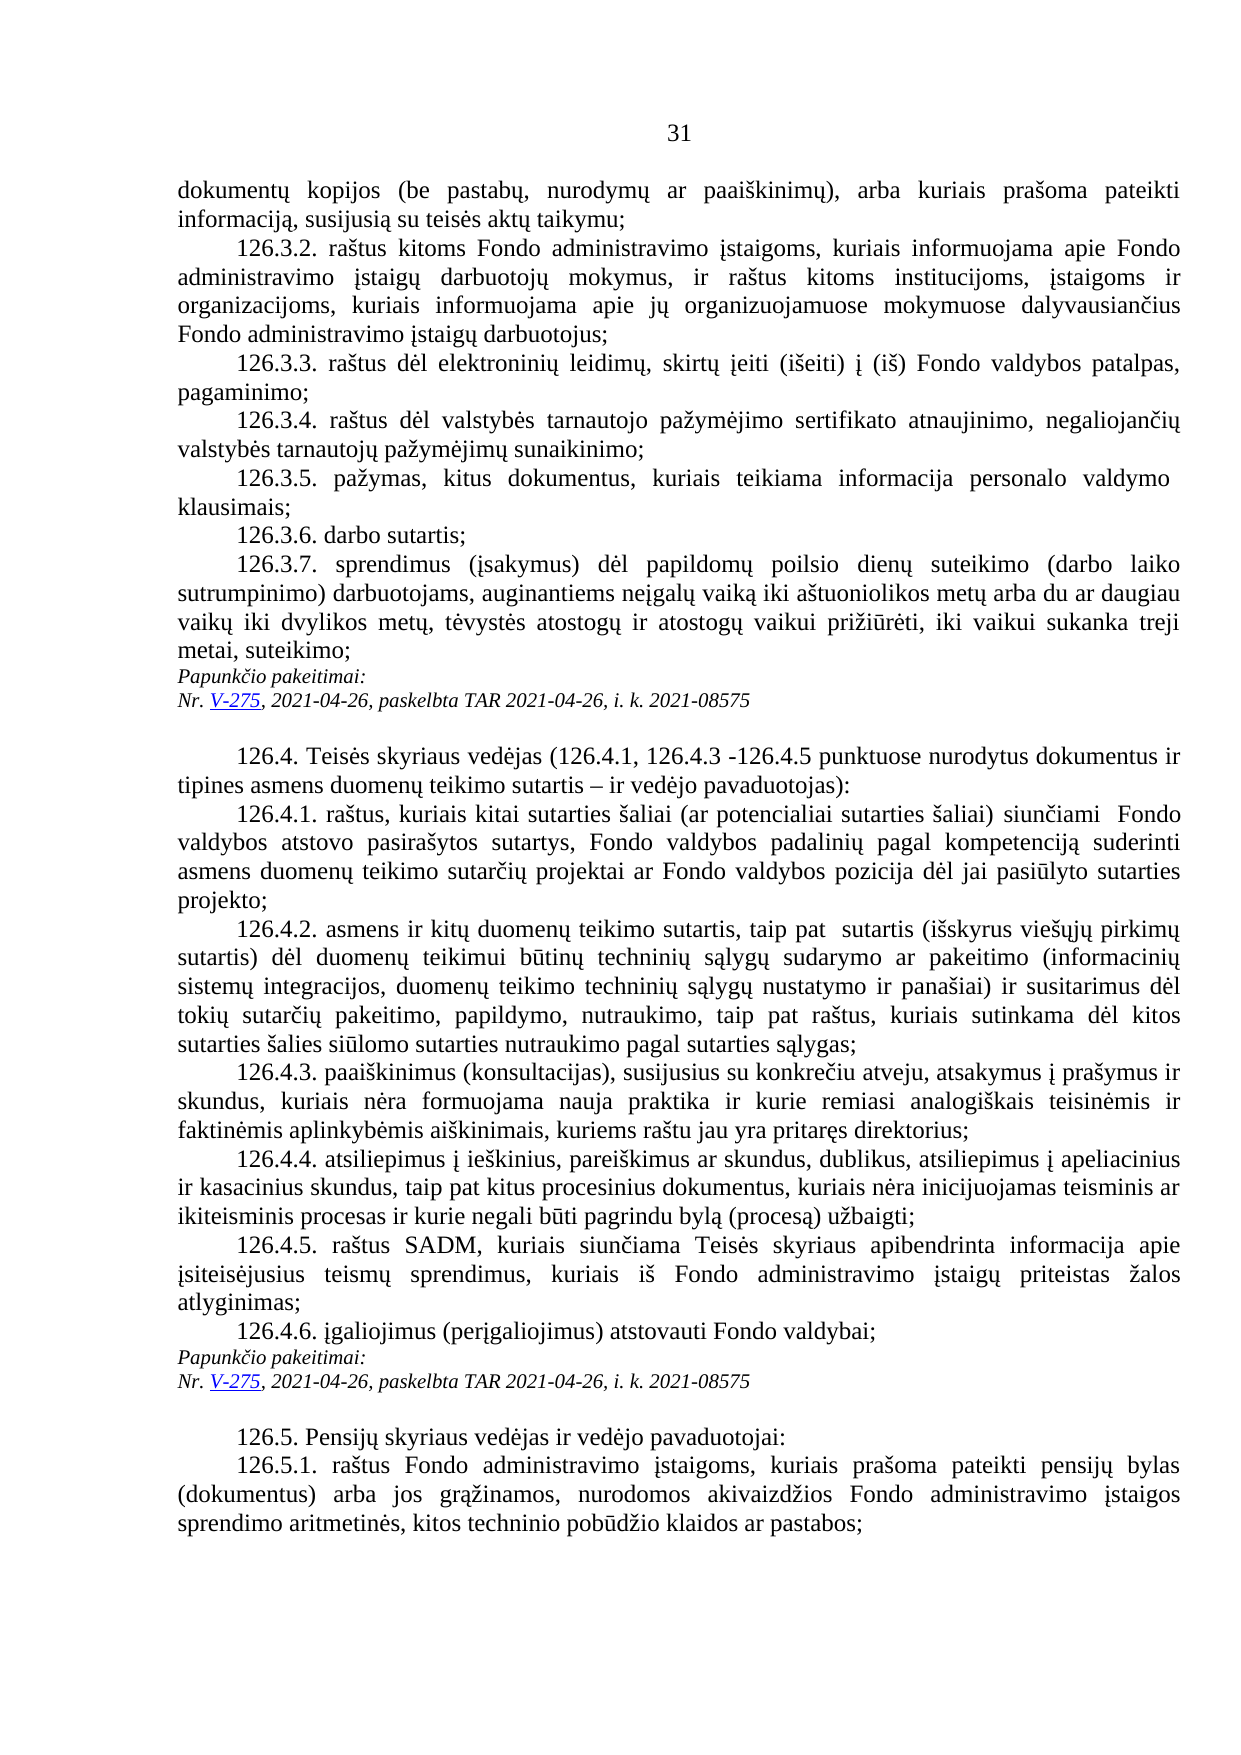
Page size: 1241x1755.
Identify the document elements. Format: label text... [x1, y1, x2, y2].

text 126.3.3. raštus dėl elektroninių leidimų, skirtų įeiti (išeiti) į (iš) Fondo valdybos patalpas, pagaminimo; [177, 348, 1181, 406]
text Nr. V-275, 2021-04-26, paskelbta TAR 2021-04-26, i. k. 2021-08575 [177, 1369, 1181, 1393]
text Papunkčio pakeitimai: [177, 664, 1181, 688]
text 126.4.5. raštus SADM, kuriais siunčiama Teisės skyriaus apibendrinta informacija apie įsiteisėjusius teismų sprendimus, kuriais iš Fondo administravimo įstaigų priteistas žalos atlyginimas; [177, 1230, 1181, 1316]
text 126.5. Pensijų skyriaus vedėjas ir vedėjo pavaduotojai: [177, 1422, 1181, 1451]
text 126.3.7. sprendimus (įsakymus) dėl papildomų poilsio dienų suteikimo (darbo laiko sutrumpinimo) darbuotojams, auginantiems neįgalų vaiką iki aštuoniolikos metų arba du ar daugiau vaikų iki dvylikos metų, tėvystės atostogų ir atostogų vaikui prižiūrėti, iki vaikui sukanka treji metai, suteikimo; [177, 549, 1181, 664]
text Papunkčio pakeitimai: [177, 1345, 1181, 1369]
text 126.4.3. paaiškinimus (konsultacijas), susijusius su konkrečiu atveju, atsakymus į prašymus ir skundus, kuriais nėra formuojama nauja praktika ir kurie remiasi analogiškais teisinėmis ir faktinėmis aplinkybėmis aiškinimais, kuriems raštu jau yra pritaręs direktorius; [177, 1057, 1181, 1144]
text 126.4. Teisės skyriaus vedėjas (126.4.1, 126.4.3 -126.4.5 punktuose nurodytus dokumentus ir tipines asmens duomenų teikimo sutartis – ir vedėjo pavaduotojas): [177, 741, 1181, 799]
text Nr. V-275, 2021-04-26, paskelbta TAR 2021-04-26, i. k. 2021-08575 [177, 688, 1181, 712]
text 126.3.2. raštus kitoms Fondo administravimo įstaigoms, kuriais informuojama apie Fondo administravimo įstaigų darbuotojų mokymus, ir raštus kitoms institucijoms, įstaigoms ir organizacijoms, kuriais informuojama apie jų organizuojamuose mokymuose dalyvausiančius Fondo administravimo įstaigų darbuotojus; [177, 233, 1181, 348]
text dokumentų kopijos (be pastabų, nurodymų ar paaiškinimų), arba kuriais prašoma pateikti informaciją, susijusią su teisės aktų taikymu; [177, 176, 1181, 233]
text 126.5.1. raštus Fondo administravimo įstaigoms, kuriais prašoma pateikti pensijų bylas (dokumentus) arba jos grąžinamos, nurodomos akivaizdžios Fondo administravimo įstaigos sprendimo aritmetinės, kitos techninio pobūdžio klaidos ar pastabos; [177, 1451, 1181, 1537]
text 126.4.2. asmens ir kitų duomenų teikimo sutartis, taip pat sutartis (išskyrus viešųjų pirkimų sutartis) dėl duomenų teikimui būtinų techninių sąlygų sudarymo ar pakeitimo (informacinių sistemų integracijos, duomenų teikimo techninių sąlygų nustatymo ir panašiai) ir susitarimus dėl tokių sutarčių pakeitimo, papildymo, nutraukimo, taip pat raštus, kuriais sutinkama dėl kitos sutarties šalies siūlomo sutarties nutraukimo pagal sutarties sąlygas; [177, 914, 1181, 1057]
text 126.3.5. pažymas, kitus dokumentus, kuriais teikiama informacija personalo valdymo klausimais; [177, 463, 1171, 521]
text 126.4.4. atsiliepimus į ieškinius, pareiškimus ar skundus, dublikus, atsiliepimus į apeliacinius ir kasacinius skundus, taip pat kitus procesinius dokumentus, kuriais nėra inicijuojamas teisminis ar ikiteisminis procesas ir kurie negali būti pagrindu bylą (procesą) užbaigti; [177, 1144, 1181, 1230]
text 126.3.4. raštus dėl valstybės tarnautojo pažymėjimo sertifikato atnaujinimo, negaliojančių valstybės tarnautojų pažymėjimų sunaikinimo; [177, 406, 1181, 463]
text 126.3.6. darbo sutartis; [177, 521, 1181, 549]
text 126.4.6. įgaliojimus (perįgaliojimus) atstovauti Fondo valdybai; [177, 1316, 1181, 1345]
text 126.4.1. raštus, kuriais kitai sutarties šaliai (ar potencialiai sutarties šaliai) siunčiami Fondo valdybos atstovo pasirašytos sutartys, Fondo valdybos padalinių pagal kompetenciją suderinti asmens duomenų teikimo sutarčių projektai ar Fondo valdybos pozicija dėl jai pasiūlyto sutarties projekto; [177, 799, 1181, 914]
